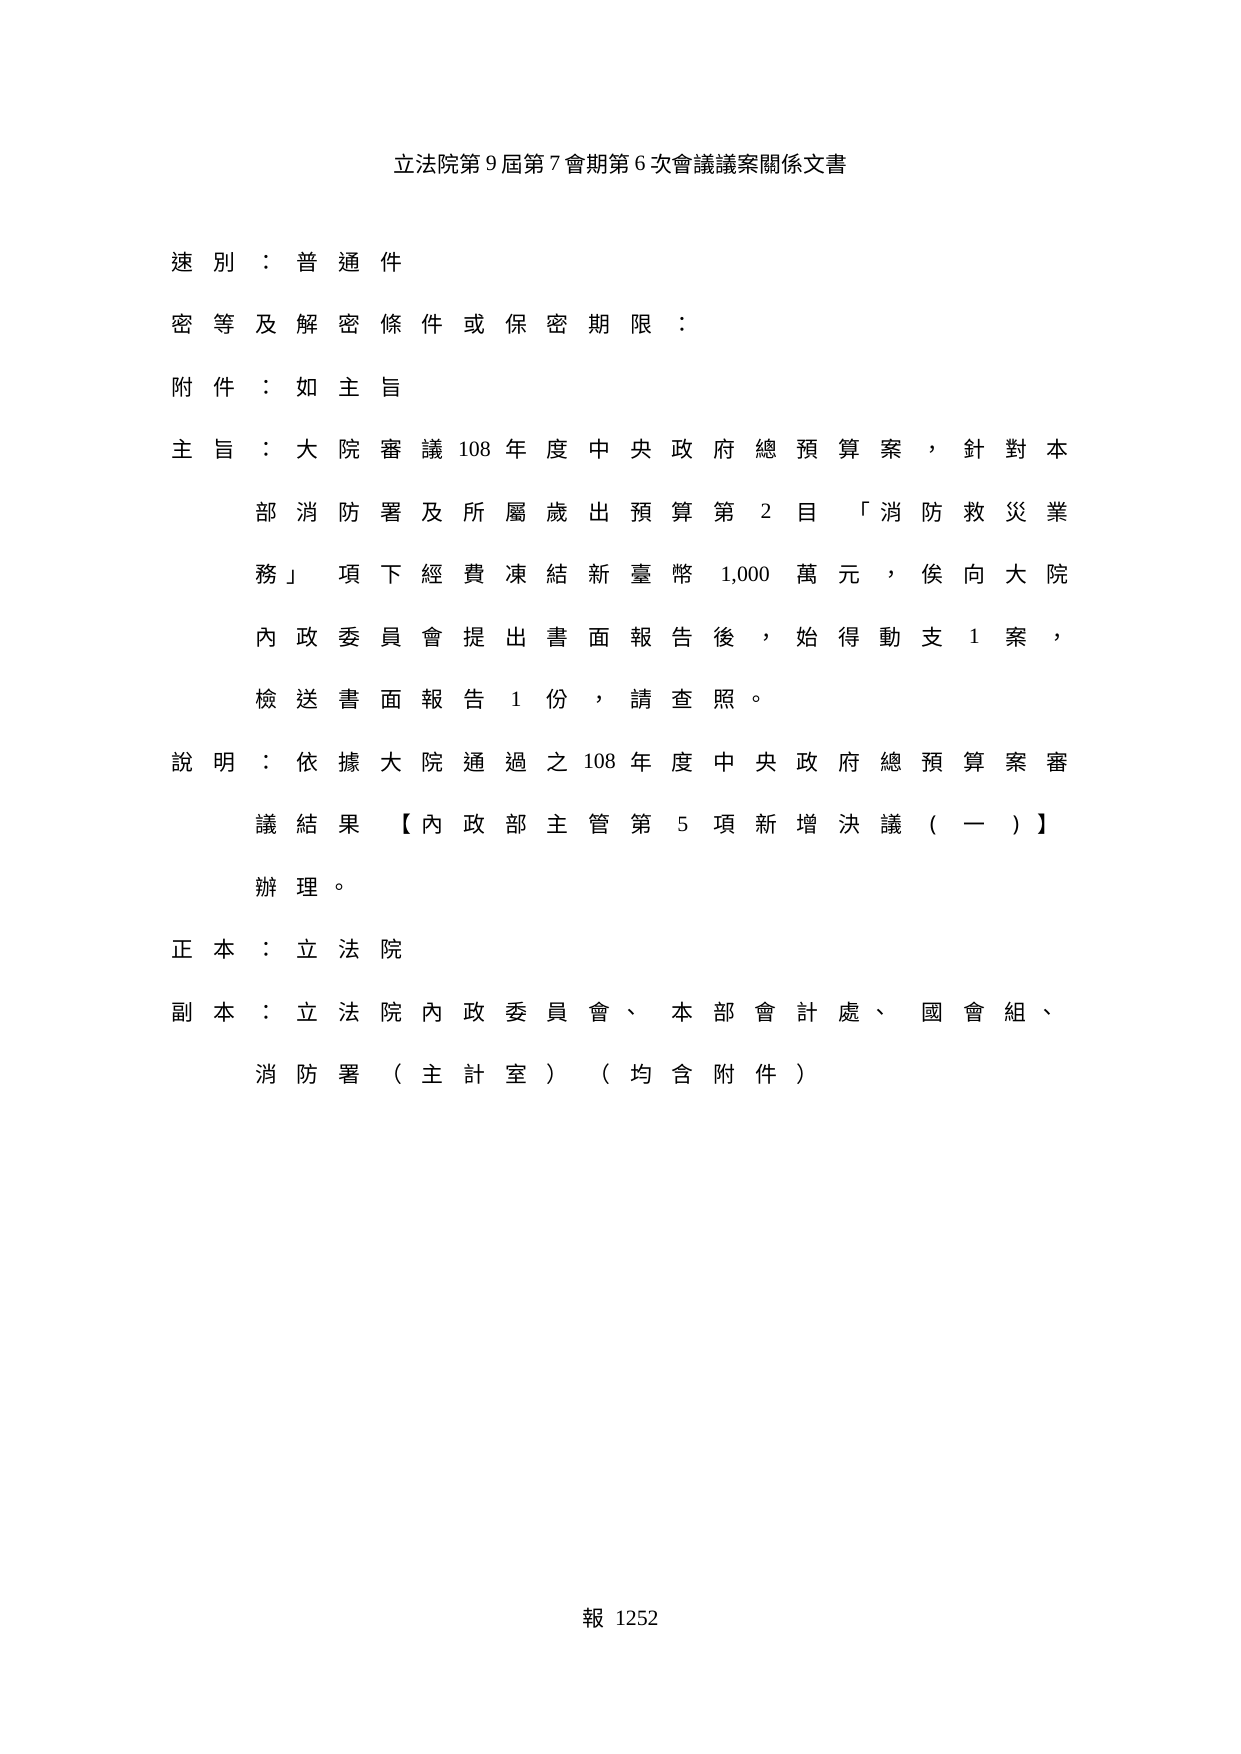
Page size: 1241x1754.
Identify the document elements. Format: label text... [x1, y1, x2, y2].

text 密等及解密條件或保密期限： [162, 281, 1078, 344]
text 附件：如主旨 [162, 344, 1078, 406]
text 正本：立法院 [162, 906, 1078, 969]
text 副本：立法院內政委員會、本部會計處、國會組、消防署（主計室）（均含附件） [162, 969, 1078, 1094]
text 說明：依據大院通過之108年度中央政府總預算案審議結果【內政部主管第5項新增決議(一)】辦理。 [162, 719, 1078, 906]
text 速別：普通件 [162, 219, 1078, 281]
text 主旨：大院審議108年度中央政府總預算案，針對本部消防署及所屬歲出預算第2目「消防救災業務」項下經費凍結新臺幣1,000萬元，俟向大院內政委員會提出書面報告後，始得動支1案，檢送書面報告1份，請查照。 [162, 406, 1078, 719]
